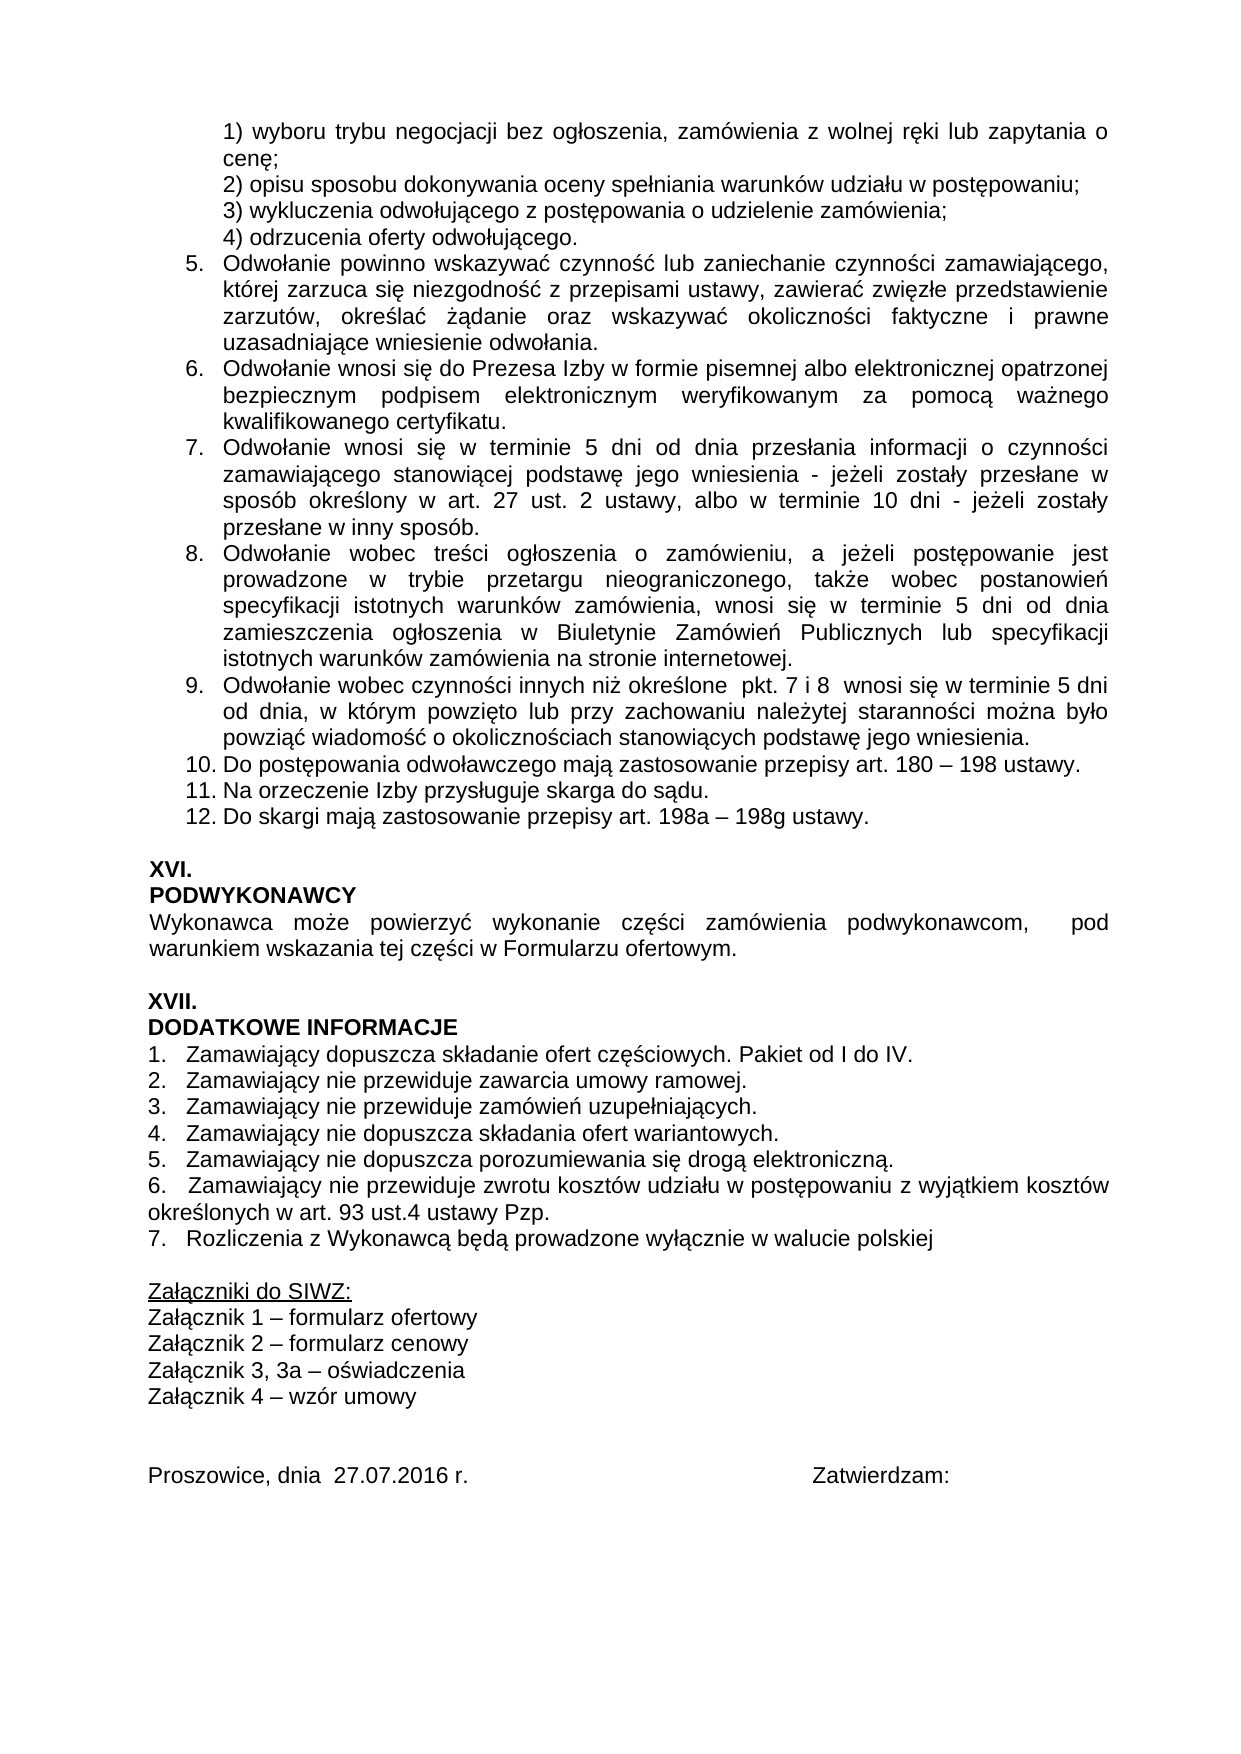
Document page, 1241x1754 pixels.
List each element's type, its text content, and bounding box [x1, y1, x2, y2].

list Odwołanie wobec treści ogłoszenia o zamówieniu, a jeżeli postępowanie jest prowadzone w trybie przetargu nieograniczonego, także wobec postanowień specyfikacji istotnych warunków zamówienia, wnosi się w terminie 5 dni od dnia zamieszczenia ogłoszenia w Biuletynie Zamówień Publicznych lub specyfikacji istotnych warunków zamówienia na stronie internetowej. [185, 540, 1109, 672]
text Załącznik 3, 3a – oświadczenia [148, 1357, 1109, 1383]
list Odwołanie powinno wskazywać czynność lub zaniechanie czynności zamawiającego, której zarzuca się niezgodność z przepisami ustawy, zawierać zwięzłe przedstawienie zarzutów, określać żądanie oraz wskazywać okoliczności faktyczne i prawne uzasadniające wniesienie odwołania. [185, 250, 1109, 355]
list Odwołanie wobec czynności innych niż określone pkt. 7 i 8 wnosi się w terminie 5 dni od dnia, w którym powzięto lub przy zachowaniu należytej staranności można było powziąć wiadomość o okolicznościach stanowiących podstawę jego wniesienia. [185, 672, 1109, 751]
text 1. Zamawiający dopuszcza składanie ofert częściowych. Pakiet od I do IV. [148, 1041, 1109, 1067]
text DODATKOWE INFORMACJE [148, 1014, 1109, 1041]
text Proszowice, dnia 27.07.2016 r. Zatwierdzam: [148, 1462, 1109, 1488]
text Załącznik 2 – formularz cenowy [148, 1330, 1109, 1357]
list Wykonawca może powierzyć wykonanie części zamówienia podwykonawcom, pod warunkiem wskazania tej części w Formularzu ofertowym. [112, 909, 1109, 961]
text 5. Zamawiający nie dopuszcza porozumiewania się drogą elektroniczną. [148, 1146, 1109, 1172]
text 3. Zamawiający nie przewiduje zamówień uzupełniających. [148, 1093, 1109, 1119]
list Do skargi mają zastosowanie przepisy art. 198a – 198g ustawy. [185, 803, 1109, 830]
list 3) wykluczenia odwołującego z postępowania o udzielenie zamówienia; [185, 197, 1109, 223]
list Do postępowania odwoławczego mają zastosowanie przepisy art. 180 – 198 ustawy. [185, 751, 1109, 777]
list Na orzeczenie Izby przysługuje skarga do sądu. [185, 777, 1109, 803]
list 4) odrzucenia oferty odwołującego. [185, 223, 1109, 250]
text 6. Zamawiający nie przewiduje zwrotu kosztów udziału w postępowaniu z wyjątkiem kosztów określonych w art. 93 ust.4 ustawy Pzp. [148, 1172, 1109, 1225]
text Załącznik 4 – wzór umowy [148, 1383, 1109, 1409]
list PODWYKONAWCY [112, 882, 1109, 909]
text Załącznik 1 – formularz ofertowy [148, 1304, 1109, 1330]
text 7. Rozliczenia z Wykonawcą będą prowadzone wyłącznie w walucie polskiej [148, 1225, 1109, 1251]
list XVI. [112, 856, 1109, 882]
text 2. Zamawiający nie przewiduje zawarcia umowy ramowej. [148, 1067, 1109, 1093]
list Odwołanie wnosi się do Prezesa Izby w formie pisemnej albo elektronicznej opatrzonej bezpiecznym podpisem elektronicznym weryfikowanym za pomocą ważnego kwalifikowanego certyfikatu. [185, 355, 1109, 434]
text Załączniki do SIWZ: [148, 1278, 1109, 1304]
list 2) opisu sposobu dokonywania oceny spełniania warunków udziału w postępowaniu; [185, 171, 1109, 197]
list 1) wyboru trybu negocjacji bez ogłoszenia, zamówienia z wolnej ręki lub zapytania o cenę; [185, 118, 1109, 171]
text XVII. [148, 988, 1109, 1014]
text 4. Zamawiający nie dopuszcza składania ofert wariantowych. [148, 1119, 1109, 1146]
list Odwołanie wnosi się w terminie 5 dni od dnia przesłania informacji o czynności zamawiającego stanowiącej podstawę jego wniesienia - jeżeli zostały przesłane w sposób określony w art. 27 ust. 2 ustawy, albo w terminie 10 dni - jeżeli zostały przesłane w inny sposób. [185, 434, 1109, 540]
